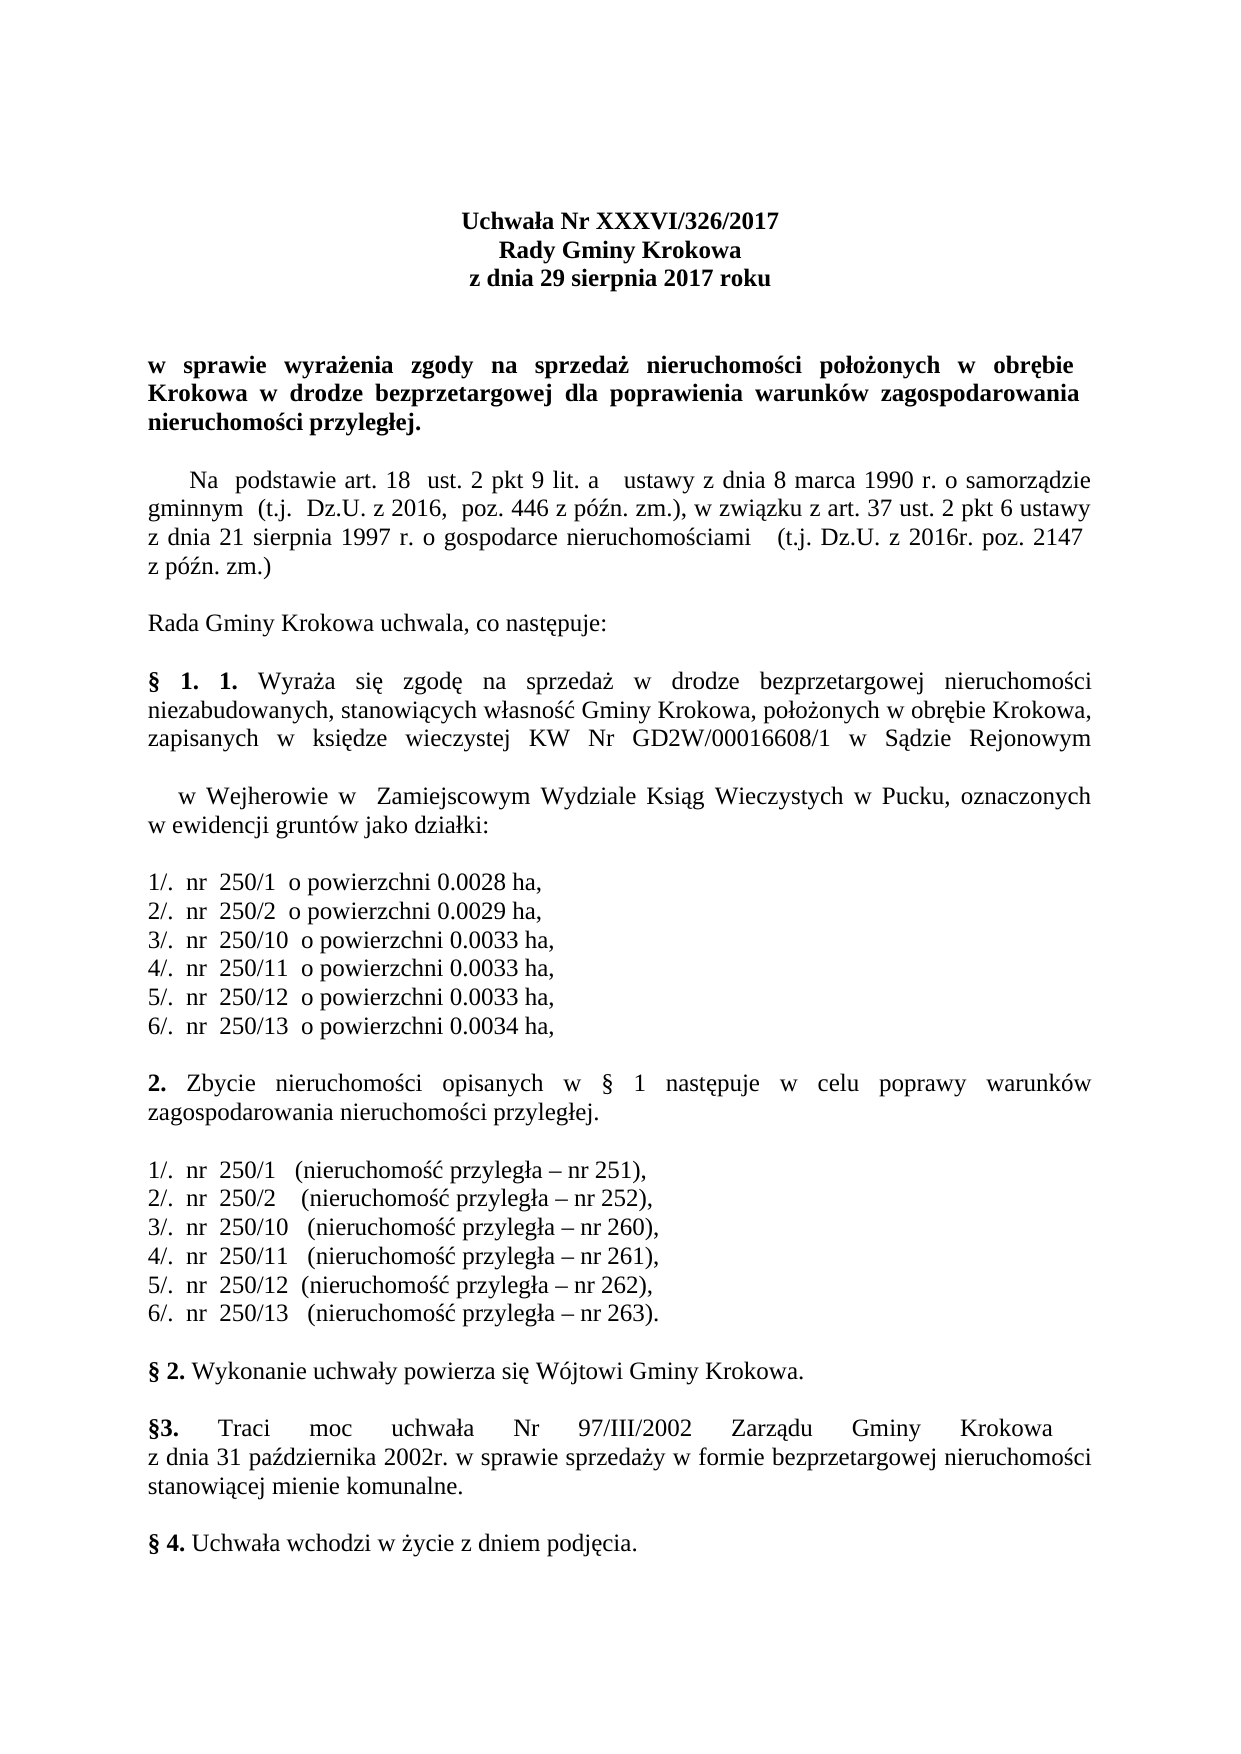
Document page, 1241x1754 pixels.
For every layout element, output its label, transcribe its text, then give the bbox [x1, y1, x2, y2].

text 5/. nr 250/12 (nieruchomość przyległa – nr 262), [148, 1270, 1093, 1298]
text z dnia 29 sierpnia 2017 roku [148, 263, 1093, 292]
text 6/. nr 250/13 o powierzchni 0.0034 ha, [148, 1011, 1093, 1040]
text w sprawie wyrażenia zgody na sprzedaż nieruchomości położonych w obrębie Krokowa w drodze bezprzetargowej dla poprawienia warunków zagospodarowania nieruchomości przyległej. [148, 350, 1093, 436]
text 1/. nr 250/1 o powierzchni 0.0028 ha, [148, 867, 1093, 896]
text 5/. nr 250/12 o powierzchni 0.0033 ha, [148, 982, 1093, 1011]
text Na podstawie art. 18 ust. 2 pkt 9 lit. a ustawy z dnia 8 marca 1990 r. o samorządzie gminnym (t.j. Dz.U. z 2016, poz. 446 z późn. zm.), w związku z art. 37 ust. 2 pkt 6 ustawy z dnia 21 sierpnia 1997 r. o gospodarce nieruchomościami (t.j. Dz.U. z 2016r. poz. 2147 z późn. zm.) [148, 465, 1093, 580]
text 2/. nr 250/2 (nieruchomość przyległa – nr 252), [148, 1183, 1093, 1212]
text Rada Gminy Krokowa uchwala, co następuje: [148, 608, 1093, 637]
text 4/. nr 250/11 o powierzchni 0.0033 ha, [148, 953, 1093, 982]
text §3. Traci moc uchwała Nr 97/III/2002 Zarządu Gminy Krokowa z dnia 31 października 2002r. w sprawie sprzedaży w formie bezprzetargowej nieruchomości stanowiącej mienie komunalne. [148, 1413, 1093, 1500]
text 4/. nr 250/11 (nieruchomość przyległa – nr 261), [148, 1241, 1093, 1270]
text 6/. nr 250/13 (nieruchomość przyległa – nr 263). [148, 1298, 1093, 1327]
text 2. Zbycie nieruchomości opisanych w § 1 następuje w celu poprawy warunków zagospodarowania nieruchomości przyległej. [148, 1068, 1093, 1126]
text § 4. Uchwała wchodzi w życie z dniem podjęcia. [148, 1528, 1093, 1557]
text Uchwała Nr XXXVI/326/2017 [148, 206, 1093, 235]
text 1/. nr 250/1 (nieruchomość przyległa – nr 251), [148, 1155, 1093, 1183]
text 2/. nr 250/2 o powierzchni 0.0029 ha, [148, 896, 1093, 925]
text § 2. Wykonanie uchwały powierza się Wójtowi Gminy Krokowa. [148, 1356, 1093, 1385]
text 3/. nr 250/10 (nieruchomość przyległa – nr 260), [148, 1212, 1093, 1241]
text Rady Gminy Krokowa [148, 235, 1093, 263]
text § 1. 1. Wyraża się zgodę na sprzedaż w drodze bezprzetargowej nieruchomości niezabudowanych, stanowiących własność Gminy Krokowa, położonych w obrębie Krokowa, zapisanych w księdze wieczystej KW Nr GD2W/00016608/1 w Sądzie Rejonowym w Wejherowie w Zamiejscowym Wydziale Ksiąg Wieczystych w Pucku, oznaczonych w ewidencji gruntów jako działki: [148, 666, 1093, 838]
text 3/. nr 250/10 o powierzchni 0.0033 ha, [148, 925, 1093, 953]
